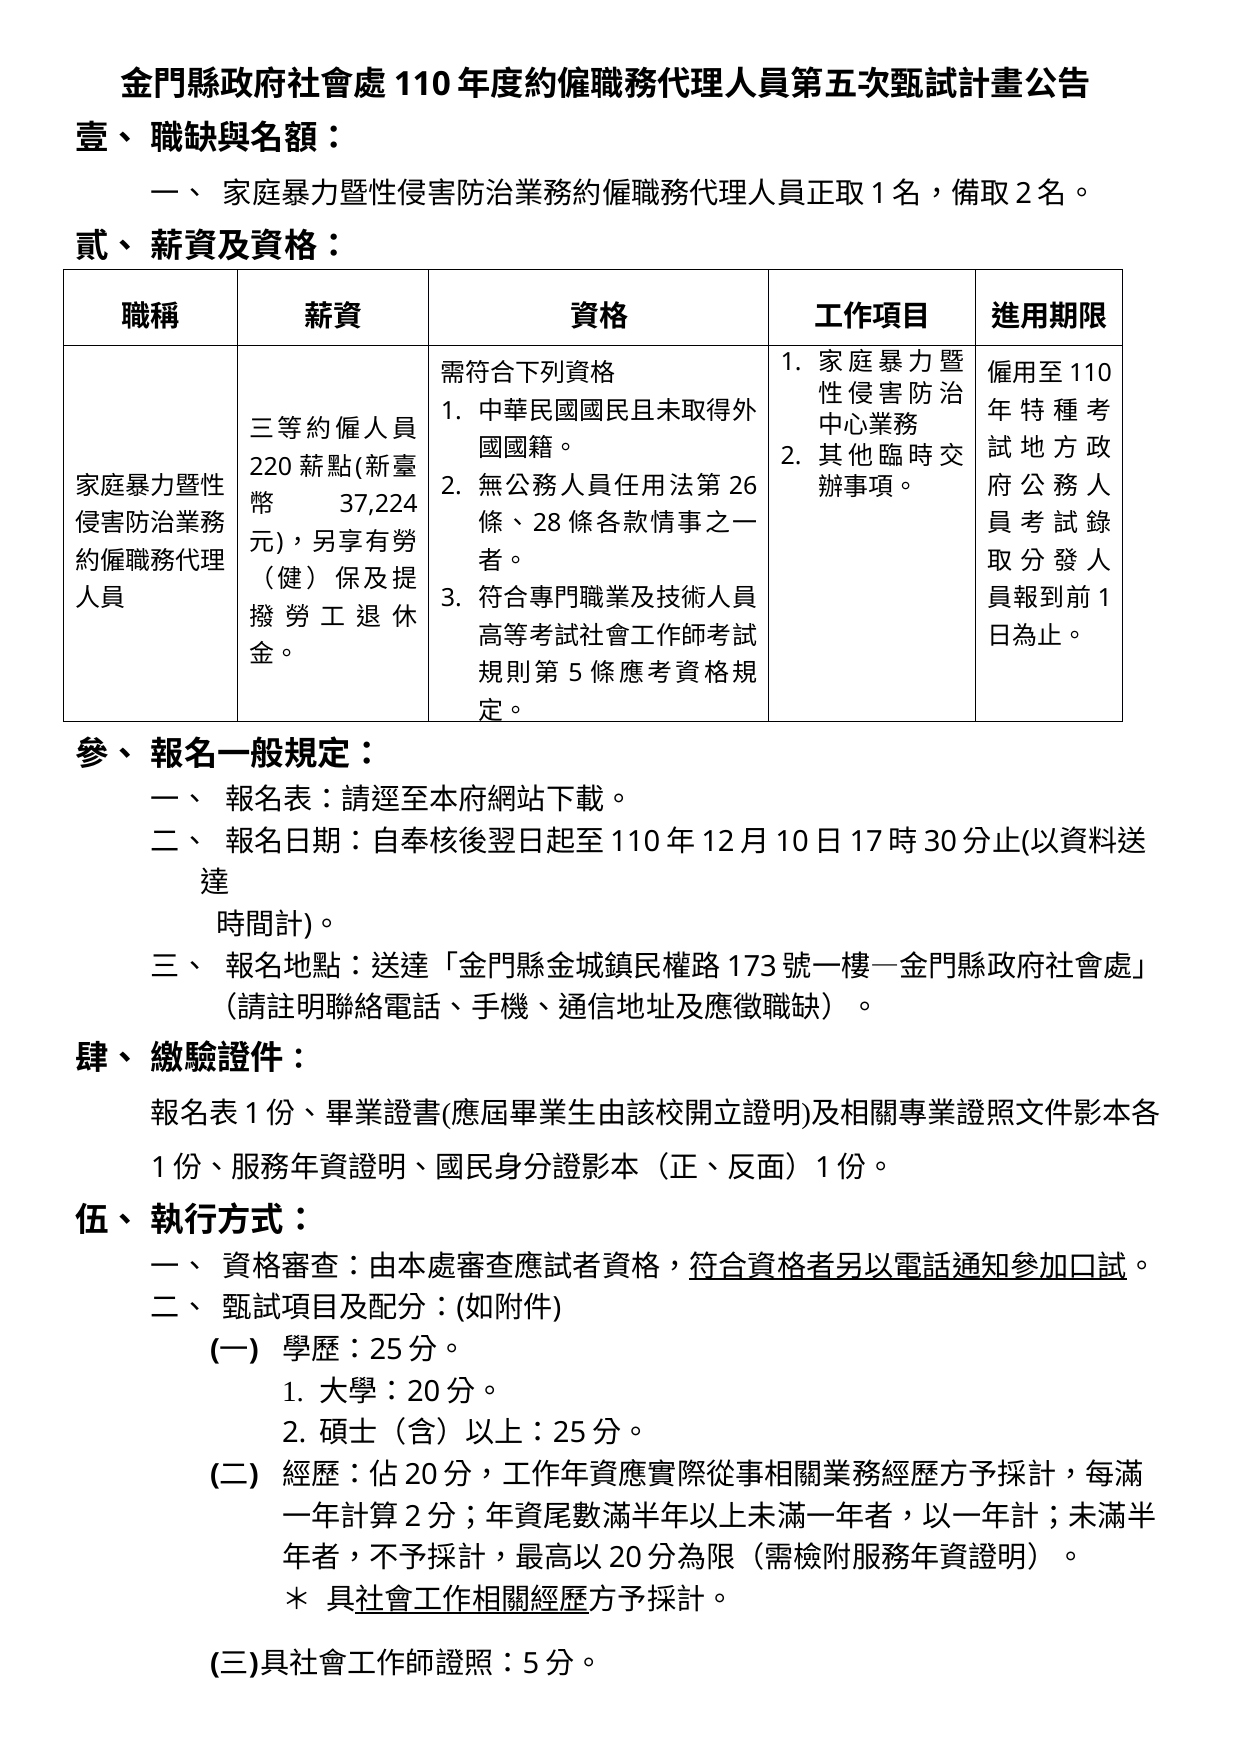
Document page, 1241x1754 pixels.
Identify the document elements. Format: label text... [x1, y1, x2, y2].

list 大學：20分。 [282, 1368, 1165, 1409]
list 經歷：佔20分，工作年資應實際從事相關業務經歷方予採計，每滿一年計算2分；年資尾數滿半年以上未滿一年者，以一年計；未滿半年者，不予採計，最高以20分為限（需檢附服務年資證明）。 [210, 1451, 1165, 1576]
text 金門縣政府社會處110年度約僱職務代理人員第五次甄試計畫公告 [46, 52, 1165, 106]
list 執行方式： [75, 1188, 1165, 1243]
list （請註明聯絡電話、手機、通信地址及應徵職缺）。 [201, 984, 1165, 1026]
list 報名一般規定： [75, 722, 1165, 776]
table_header 工作項目 [769, 270, 975, 345]
text 報名表1份、畢業證書(應屆畢業生由該校開立證明)及相關專業證照文件影本各1份、服務年資證明、國民身分證影本（正、反面）1份。 [151, 1080, 1165, 1188]
table_header 進用期限 [976, 270, 1122, 345]
table_header 職稱 [64, 270, 237, 345]
list 報名日期：自奉核後翌日起至110年12月10日17時30分止(以資料送達 [151, 818, 1165, 901]
table_header 薪資 [238, 270, 428, 345]
list 繳驗證件： [75, 1026, 1165, 1080]
list 學歷：25分。 [210, 1326, 1165, 1368]
list 具社會工作相關經歷方予採計。 [282, 1576, 1165, 1618]
list 報名表：請逕至本府網站下載。 [151, 776, 1165, 818]
list 甄試項目及配分：(如附件) [151, 1284, 1165, 1326]
list 薪資及資格： [75, 214, 1165, 269]
list 報名地點：送達「金門縣金城鎮民權路173號一樓—金門縣政府社會處」 [151, 943, 1165, 984]
table_cell 僱用至110年特種考試地方政府公務人員考試錄取分發人員報到前1日為止。 [976, 346, 1122, 721]
table_cell 三等約僱人員220薪點(新臺幣37,224元)，另享有勞（健）保及提撥勞工退休金。 [238, 346, 428, 721]
list 碩士（含）以上：25分。 [282, 1409, 1165, 1451]
list 家庭暴力暨性侵害防治業務約僱職務代理人員正取1名，備取2名。 [151, 160, 1165, 214]
list 職缺與名額： [75, 106, 1165, 160]
table_cell 家庭暴力暨性侵害防治業務約僱職務代理人員 [64, 346, 237, 721]
table_header 資格 [429, 270, 768, 345]
table_cell 家庭暴力暨性侵害防治中心業務 其他臨時交辦事項。 [769, 346, 975, 721]
list 資格審查：由本處審查應試者資格，符合資格者另以電話通知參加口試。 [151, 1243, 1165, 1284]
list 具社會工作師證照：5分。 [210, 1618, 1165, 1693]
list 時間計)。 [201, 901, 1165, 943]
table_cell 需符合下列資格 中華民國國民且未取得外國國籍。 無公務人員任用法第26條、28條各款情事之一者。 符合專門職業及技術人員高等考試社會工作師考試規則第5條應考資格規定。 [429, 346, 768, 721]
